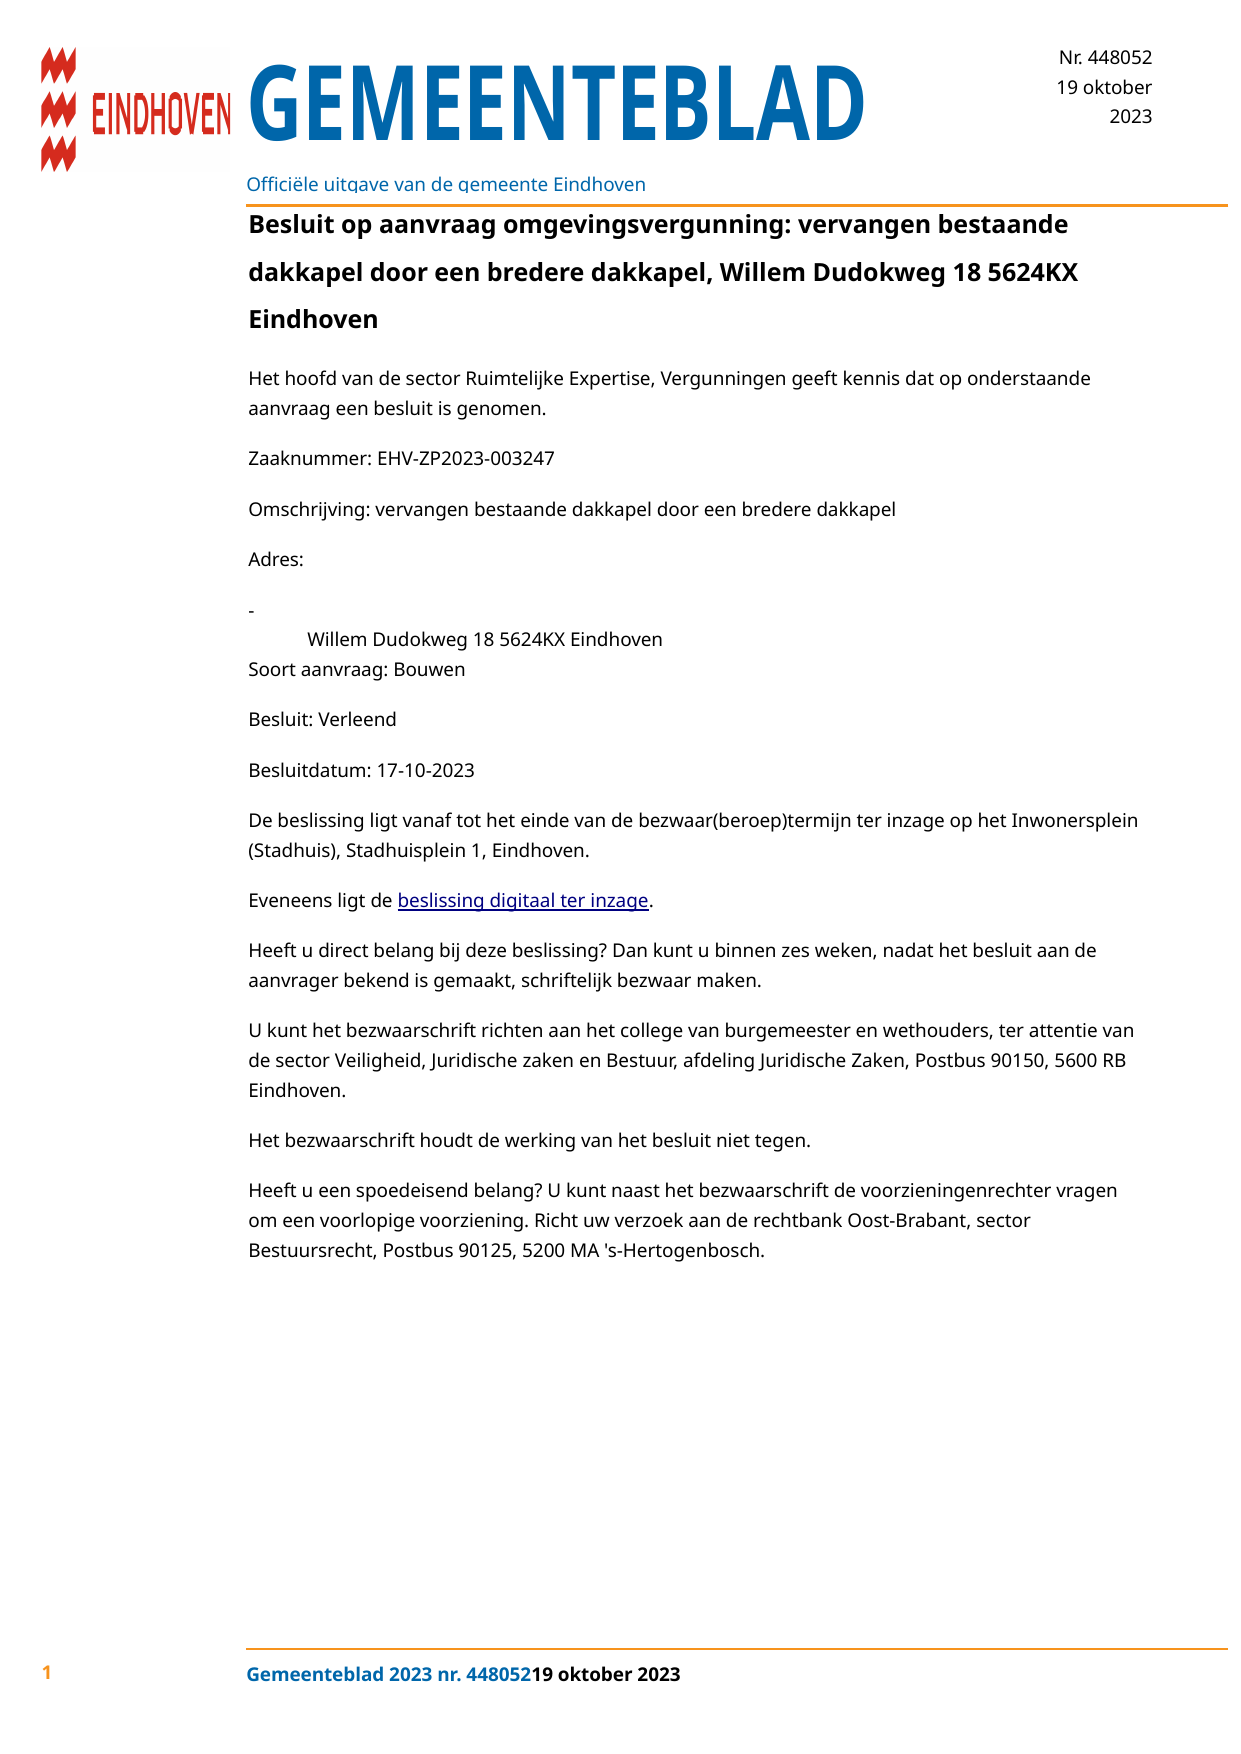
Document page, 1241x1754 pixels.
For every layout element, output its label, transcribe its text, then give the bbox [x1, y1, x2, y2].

text Adres: [248, 546, 1152, 572]
text Besluitdatum: 17-10-2023 [248, 757, 1152, 782]
list Willem Dudokweg 18 5624KX Eindhoven [248, 626, 1152, 652]
text De beslissing ligt vanaf tot het einde van de bezwaar(beroep)termijn ter inzage op het Inwonersplein (Stadhuis), Stadhuisplein 1, Eindhoven. [248, 807, 1152, 862]
text Heeft u een spoedeisend belang? U kunt naast het bezwaarschrift de voorzieningenrechter vragen om een voorlopige voorziening. Richt uw verzoek aan de rechtbank Oost-Brabant, sector Bestuursrecht, Postbus 90125, 5200 MA 's-Hertogenbosch. [248, 1178, 1152, 1262]
text Eveneens ligt de beslissing digitaal ter inzage. [248, 887, 1152, 913]
text Besluit: Verleend [248, 706, 1152, 732]
text Soort aanvraag: Bouwen [248, 656, 1152, 682]
text Zaaknummer: EHV-ZP2023-003247 [248, 446, 1152, 471]
picture [41, 47, 231, 172]
text U kunt het bezwaarschrift richten aan het college van burgemeester en wethouders, ter attentie van de sector Veiligheid, Juridische zaken en Bestuur, afdeling Juridische Zaken, Postbus 90150, 5600 RB Eindhoven. [248, 1018, 1152, 1102]
text Het hoofd van de sector Ruimtelijke Expertise, Vergunningen geeft kennis dat op onderstaande aanvraag een besluit is genomen. [248, 366, 1152, 421]
text Heeft u direct belang bij deze beslissing? Dan kunt u binnen zes weken, nadat het besluit aan de aanvrager bekend is gemaakt, schriftelijk bezwaar maken. [248, 938, 1152, 993]
text Besluit op aanvraag omgevingsvergunning: vervangen bestaande dakkapel door een bredere dakkapel, Willem Dudokweg 18 5624KX Eindhoven [248, 207, 1152, 336]
text Het bezwaarschrift houdt de werking van het besluit niet tegen. [248, 1127, 1152, 1153]
text Omschrijving: vervangen bestaande dakkapel door een bredere dakkapel [248, 496, 1152, 522]
